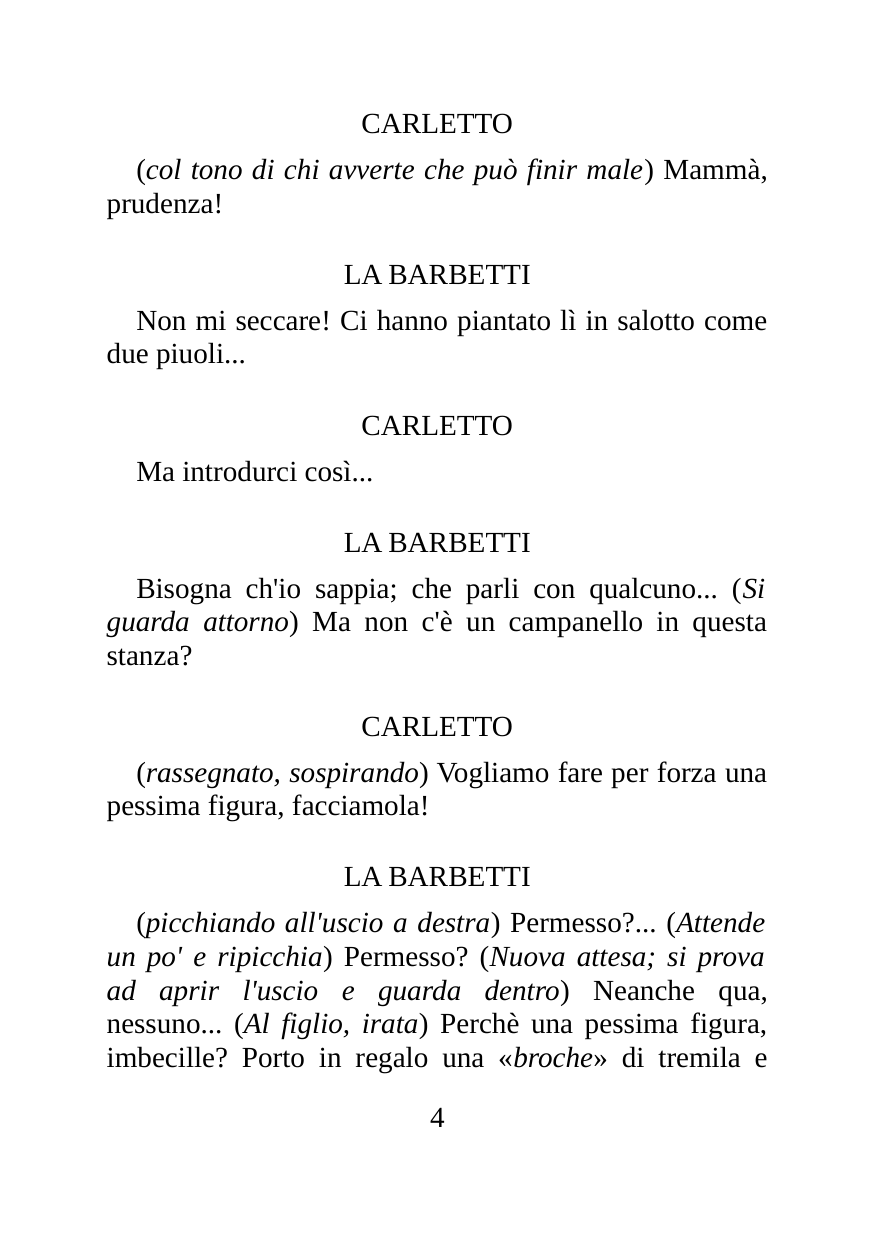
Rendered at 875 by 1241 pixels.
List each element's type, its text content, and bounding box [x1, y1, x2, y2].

text LA BARBETTI [106, 859, 768, 893]
text CARLETTO [106, 709, 768, 742]
text Non mi seccare! Ci hanno piantato lì in salotto come due piuoli... [106, 303, 768, 370]
text CARLETTO [106, 408, 768, 441]
text Ma introdurci così... [106, 454, 768, 487]
text (picchiando all'uscio a destra) Permesso?... (Attende un po' e ripicchia) Permesso? (Nuova attesa; si prova ad aprir l'uscio e guarda dentro) Neanche qua, nessuno... (Al figlio, irata) Perchè una pessima figura, imbecille? Porto in regalo una «broche» di tremila e [106, 906, 768, 1073]
text CARLETTO [106, 106, 768, 140]
text (col tono di chi avverte che può finir male) Mammà, prudenza! [106, 152, 768, 219]
text (rassegnato, sospirando) Vogliamo fare per forza una pessima figura, facciamola! [106, 755, 768, 822]
text LA BARBETTI [106, 525, 768, 558]
text LA BARBETTI [106, 257, 768, 291]
text Bisogna ch'io sappia; che parli con qualcuno... (Si guarda attorno) Ma non c'è un campanello in questa stanza? [106, 571, 768, 671]
